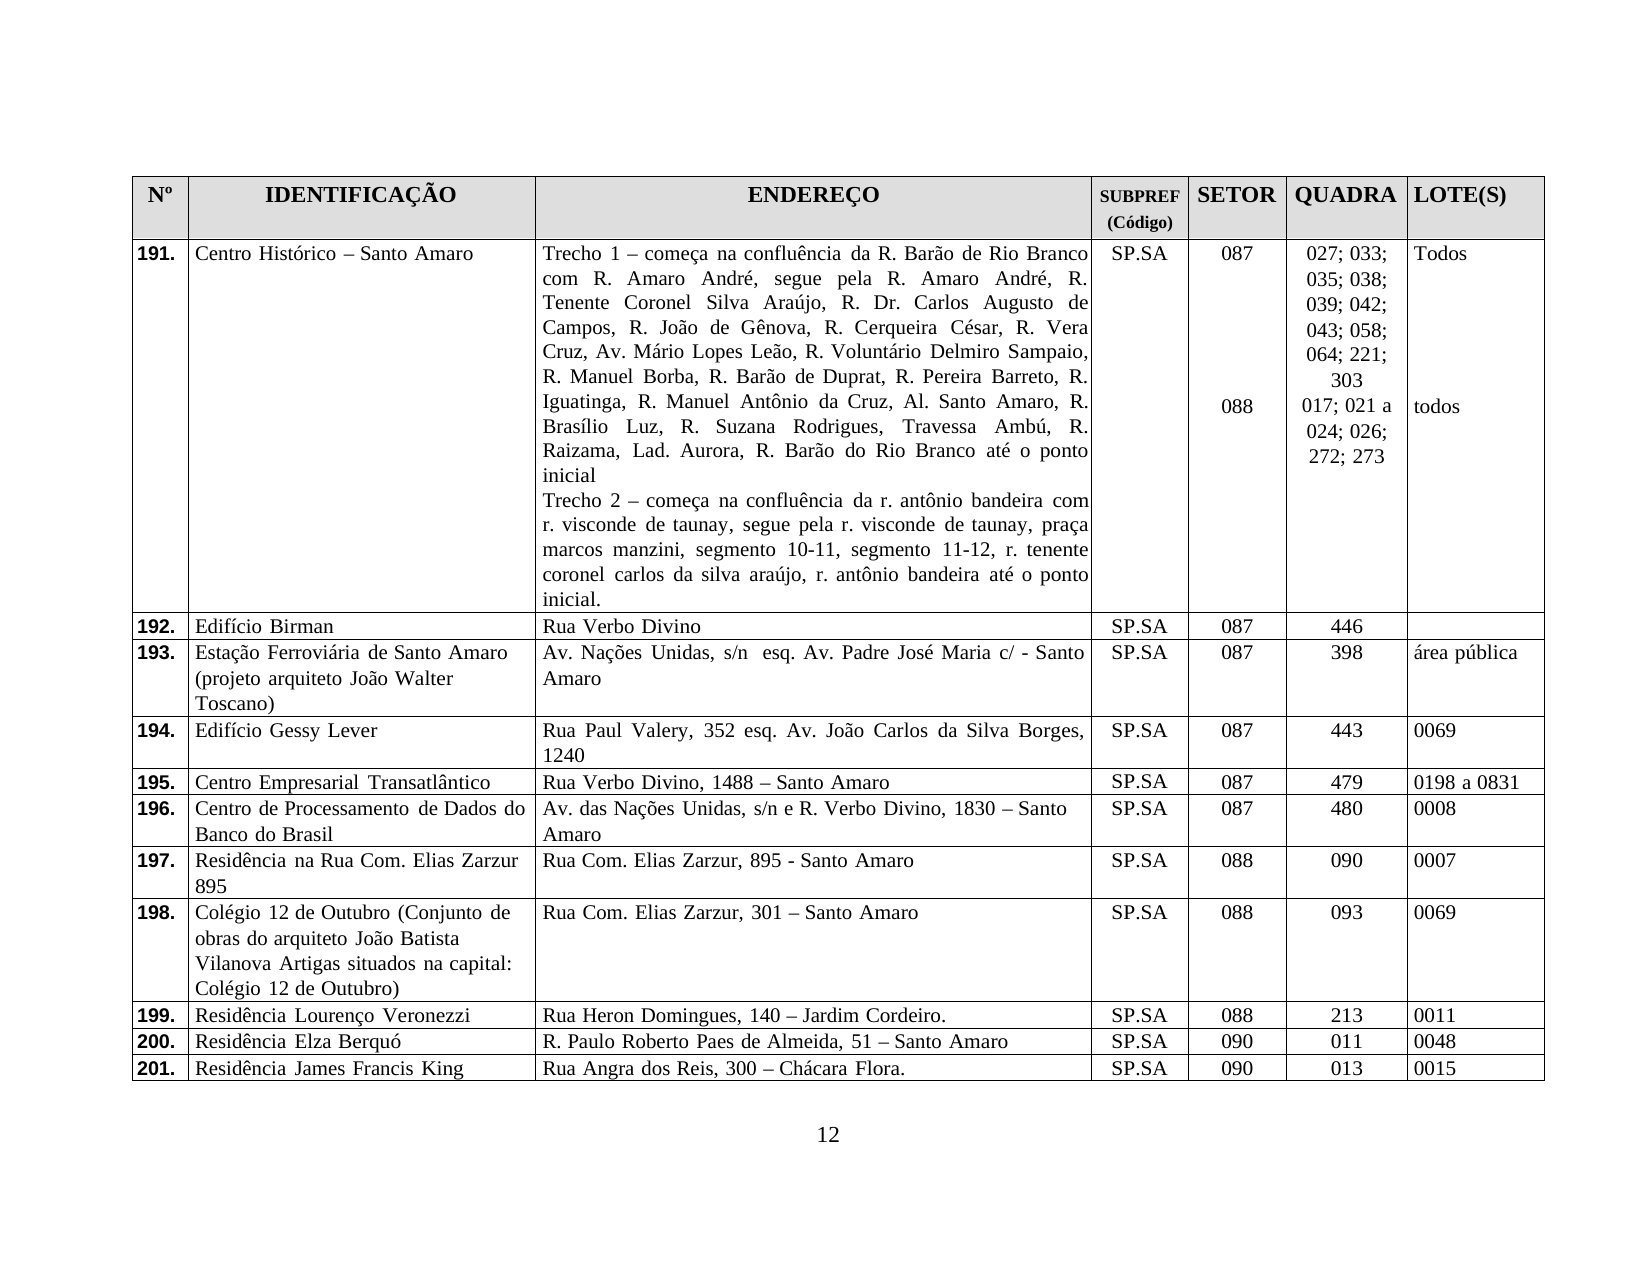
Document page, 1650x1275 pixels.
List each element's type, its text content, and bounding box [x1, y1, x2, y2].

table_cell 087 [1189, 769, 1286, 794]
table_cell 088 [1189, 847, 1286, 898]
table_cell 011 [1287, 1029, 1407, 1054]
table_cell Edifício Gessy Lever [189, 717, 535, 768]
table_cell 199. [133, 1002, 188, 1027]
table_cell 027; 033; 035; 038; 039; 042; 043; 058; 064; 221; 303 017; 021 a 024; 026; 272; 273 [1287, 240, 1407, 612]
table_header LOTE(S) [1408, 177, 1544, 238]
table_cell 0007 [1408, 847, 1544, 898]
table_cell 446 [1287, 613, 1407, 638]
table_cell 193. [133, 640, 188, 716]
table_cell R. Paulo Roberto Paes de Almeida, 51 – Santo Amaro [536, 1029, 1091, 1054]
table_cell 196. [133, 795, 188, 846]
table_cell Residência Elza Berquó [189, 1029, 535, 1054]
table_cell Centro de Processamento de Dados do Banco do Brasil [189, 795, 535, 846]
table_cell SP.SA [1092, 795, 1188, 846]
table_cell Av. Nações Unidas, s/n esq. Av. Padre José Maria c/ - Santo Amaro [536, 640, 1091, 716]
table_cell SP.SA [1092, 899, 1188, 1001]
table_cell Centro Empresarial Transatlântico [189, 769, 535, 794]
table_cell Rua Verbo Divino, 1488 – Santo Amaro [536, 769, 1091, 794]
table_cell 200. [133, 1029, 188, 1054]
table_cell 398 [1287, 640, 1407, 716]
table_cell Av. das Nações Unidas, s/n e R. Verbo Divino, 1830 – Santo Amaro [536, 795, 1091, 846]
table_cell SP.SA [1092, 613, 1188, 638]
table_cell 087 [1189, 640, 1286, 716]
table_cell 093 [1287, 899, 1407, 1001]
table_cell 443 [1287, 717, 1407, 768]
table_cell 087 088 [1189, 240, 1286, 612]
table_cell Residência na Rua Com. Elias Zarzur 895 [189, 847, 535, 898]
table_cell Edifício Birman [189, 613, 535, 638]
table_cell 090 [1189, 1029, 1286, 1054]
table_cell SP.SA [1092, 640, 1188, 716]
table_cell 480 [1287, 795, 1407, 846]
table_cell 0198 a 0831 [1408, 769, 1544, 794]
table_cell 088 [1189, 1002, 1286, 1027]
text 12 [812, 1121, 844, 1148]
table_cell 198. [133, 899, 188, 1001]
table_cell Rua Angra dos Reis, 300 – Chácara Flora. [536, 1055, 1091, 1080]
table_cell SP.SA [1092, 1055, 1188, 1080]
table_cell 0048 [1408, 1029, 1544, 1054]
table_cell 192. [133, 613, 188, 638]
table_header QUADRA [1287, 177, 1407, 238]
table_cell 479 [1287, 769, 1407, 794]
table_cell Residência James Francis King [189, 1055, 535, 1080]
table_header SUBPREF (Código) [1092, 177, 1188, 238]
table_cell 087 [1189, 795, 1286, 846]
table_cell SP.SA [1092, 717, 1188, 768]
table_cell 087 [1189, 613, 1286, 638]
table_cell Rua Com. Elias Zarzur, 895 - Santo Amaro [536, 847, 1091, 898]
table_header ENDEREÇO [536, 177, 1091, 238]
table_cell Rua Heron Domingues, 140 – Jardim Cordeiro. [536, 1002, 1091, 1027]
table_cell [189, 207, 195, 238]
table_cell 213 [1287, 1002, 1407, 1027]
table_cell área pública [1408, 640, 1544, 716]
table_header IDENTIFICAÇÃO [189, 177, 535, 207]
table_cell [1408, 613, 1544, 638]
table_cell Colégio 12 de Outubro (Conjunto de obras do arquiteto João Batista Vilanova Artigas situados na capital: Colégio 12 de Outubro) [189, 899, 535, 1001]
table_cell 0069 [1408, 717, 1544, 768]
table_cell 0008 [1408, 795, 1544, 846]
table_cell Rua Paul Valery, 352 esq. Av. João Carlos da Silva Borges, 1240 [536, 717, 1091, 768]
table_cell Centro Histórico – Santo Amaro [189, 240, 535, 612]
table_cell Rua Verbo Divino [536, 613, 1091, 638]
table_cell 013 [1287, 1055, 1407, 1080]
table_cell [529, 207, 535, 238]
table_cell Residência Lourenço Veronezzi [189, 1002, 535, 1027]
table_cell 0011 [1408, 1002, 1544, 1027]
table_cell 197. [133, 847, 188, 898]
table_cell Todos todos [1408, 240, 1544, 612]
table_cell 0015 [1408, 1055, 1544, 1080]
table_cell SP.SA [1092, 1002, 1188, 1027]
table_cell SP.SA [1092, 240, 1188, 612]
table_cell SP.SA [1092, 847, 1188, 898]
table_cell Rua Com. Elias Zarzur, 301 – Santo Amaro [536, 899, 1091, 1001]
table_cell Trecho 1 – começa na confluência da R. Barão de Rio Branco com R. Amaro André, segue pela R. Amaro André, R. Tenente Coronel Silva Araújo, R. Dr. Carlos Augusto de Campos, R. João de Gênova, R. Cerqueira César, R. Vera Cruz, Av. Mário Lopes Leão, R. Voluntário Delmiro Sampaio, R. Manuel Borba, R. Barão de Duprat, R. Pereira Barreto, R. Iguatinga, R. Manuel Antônio da Cruz, Al. Santo Amaro, R. Brasílio Luz, R. Suzana Rodrigues, Travessa Ambú, R. Raizama, Lad. Aurora, R. Barão do Rio Branco até o ponto inicial Trecho 2 – começa na confluência da r. antônio bandeira com r. visconde de taunay, segue pela r. visconde de taunay, praça marcos manzini, segmento 10-11, segmento 11-12, r. tenente coronel carlos da silva araújo, r. antônio bandeira até o ponto inicial. [536, 240, 1091, 612]
table_cell 194. [133, 717, 188, 768]
table_cell SP.SA [1092, 769, 1188, 794]
table_cell 087 [1189, 717, 1286, 768]
table_cell 090 [1189, 1055, 1286, 1080]
table_cell Estação Ferroviária de Santo Amaro (projeto arquiteto João Walter Toscano) [189, 640, 535, 716]
table_cell 201. [133, 1055, 188, 1080]
table_cell SP.SA [1092, 1029, 1188, 1054]
table_cell 090 [1287, 847, 1407, 898]
table_cell 0069 [1408, 899, 1544, 1001]
table_header SETOR [1189, 177, 1286, 238]
table_cell 191. [133, 240, 188, 612]
table_header Nº [133, 177, 188, 238]
table_cell [195, 207, 529, 238]
table_cell 195. [133, 769, 188, 794]
table_cell 088 [1189, 899, 1286, 1001]
